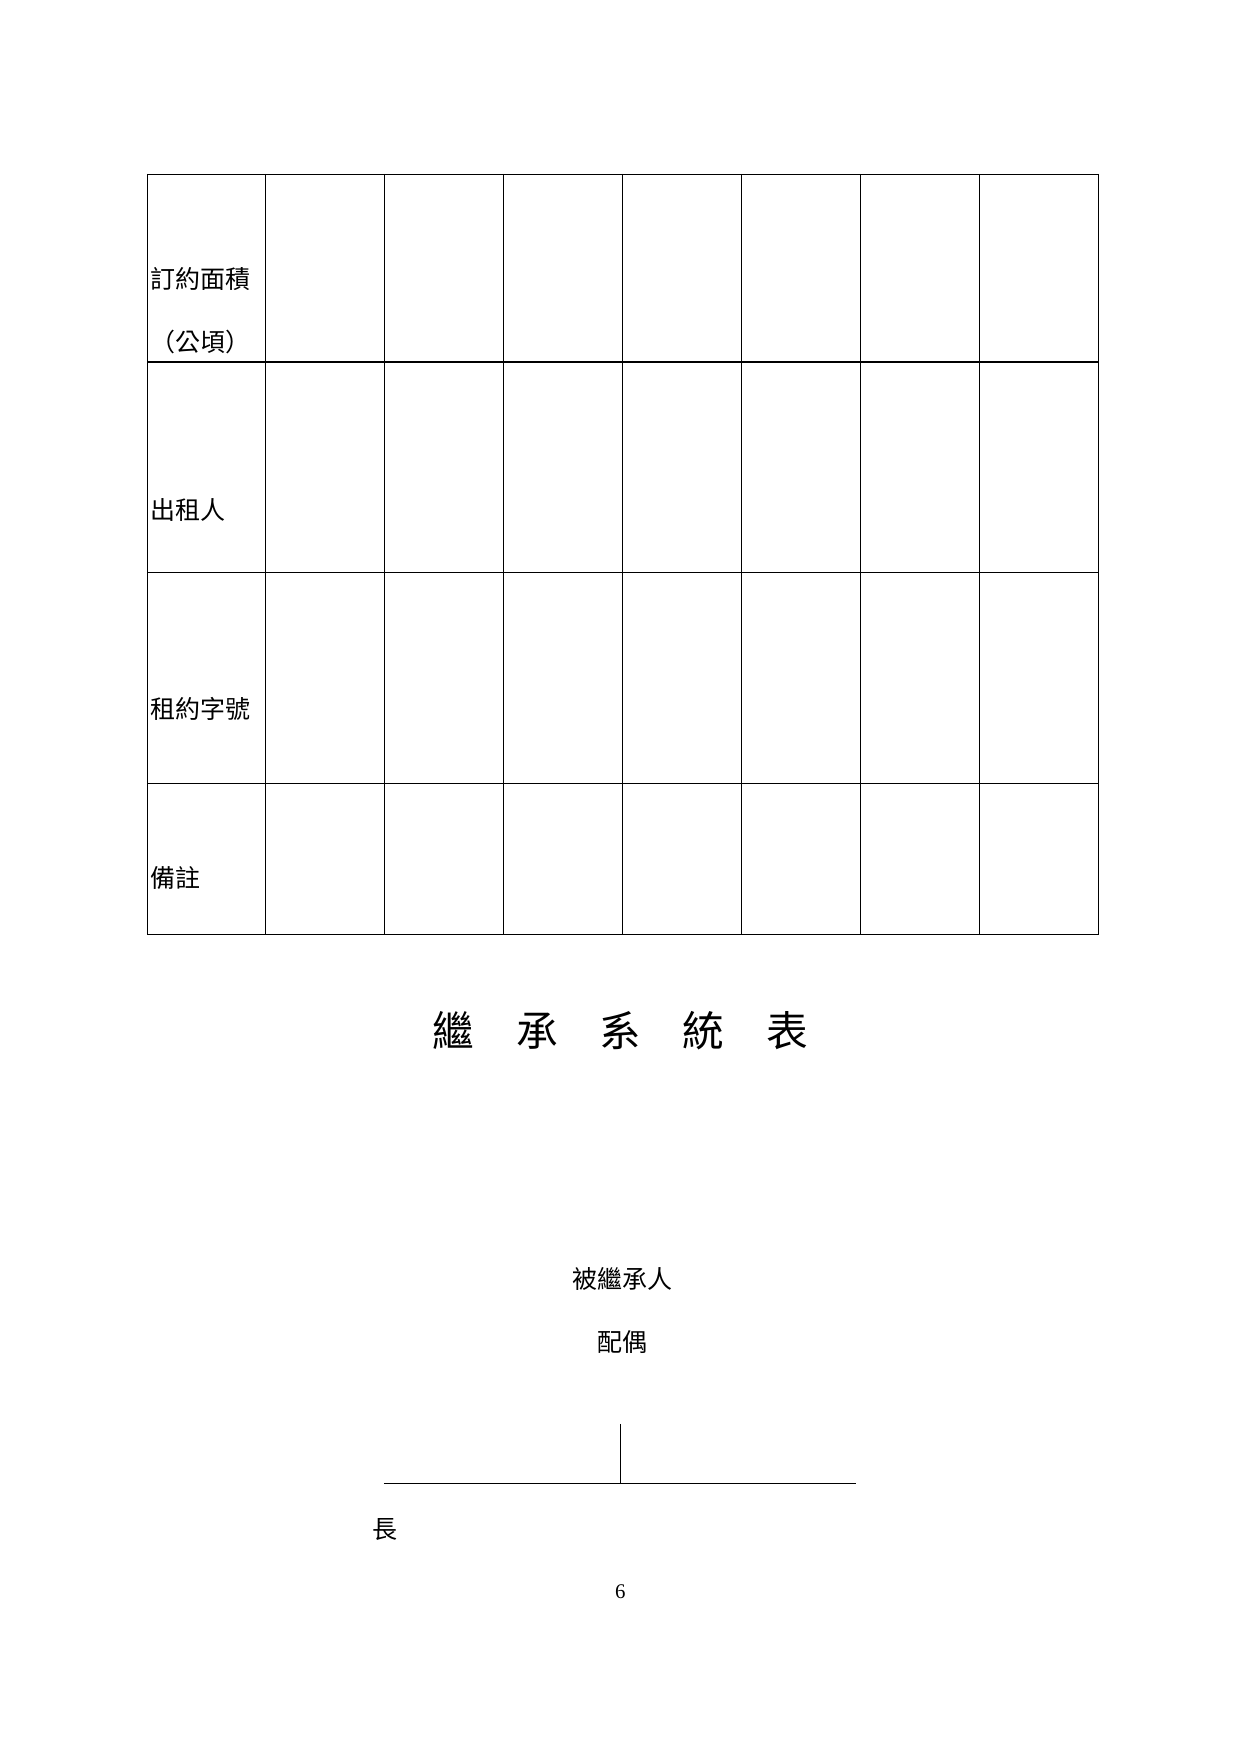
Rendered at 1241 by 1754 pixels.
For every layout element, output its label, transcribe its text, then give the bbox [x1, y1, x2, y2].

table_cell [385, 573, 503, 783]
table_cell 訂約面積 （公頃） [148, 175, 265, 361]
table_cell [980, 784, 1098, 933]
text 被繼承人 [148, 1236, 1092, 1299]
table_cell [623, 175, 741, 361]
table_header [738, 1424, 856, 1453]
table_cell 備註 [148, 784, 265, 933]
table_cell 租約字號 [148, 573, 265, 783]
table_cell [742, 573, 860, 783]
table_cell 出租人 [148, 363, 265, 572]
table_cell [980, 175, 1098, 361]
table_cell [861, 784, 979, 933]
table_cell [385, 175, 503, 361]
text 繼 承 系 統 表 [148, 986, 1092, 1049]
table_cell [504, 784, 622, 933]
table_cell [742, 363, 860, 572]
table_cell [385, 784, 503, 933]
table_cell [742, 784, 860, 933]
text 長 [148, 1486, 1092, 1549]
table_header [384, 1424, 502, 1453]
table_cell [504, 175, 622, 361]
table_cell [502, 1454, 620, 1483]
table_cell [738, 1454, 856, 1483]
table_cell [980, 363, 1098, 572]
table_cell [742, 175, 860, 361]
table_cell [623, 363, 741, 572]
table_header [502, 1424, 620, 1453]
table_cell [266, 363, 384, 572]
table_cell [623, 573, 741, 783]
table_cell [861, 573, 979, 783]
text 配偶 [148, 1299, 1092, 1361]
table_cell [385, 363, 503, 572]
table_cell [504, 573, 622, 783]
table_cell [384, 1454, 502, 1483]
table_cell [861, 363, 979, 572]
table_cell [623, 784, 741, 933]
table_header [621, 1424, 738, 1453]
table_cell [266, 784, 384, 933]
table_cell [621, 1454, 738, 1483]
table_cell [980, 573, 1098, 783]
table_cell [266, 573, 384, 783]
table_cell [266, 175, 384, 361]
table_cell [504, 363, 622, 572]
table_cell [861, 175, 979, 361]
